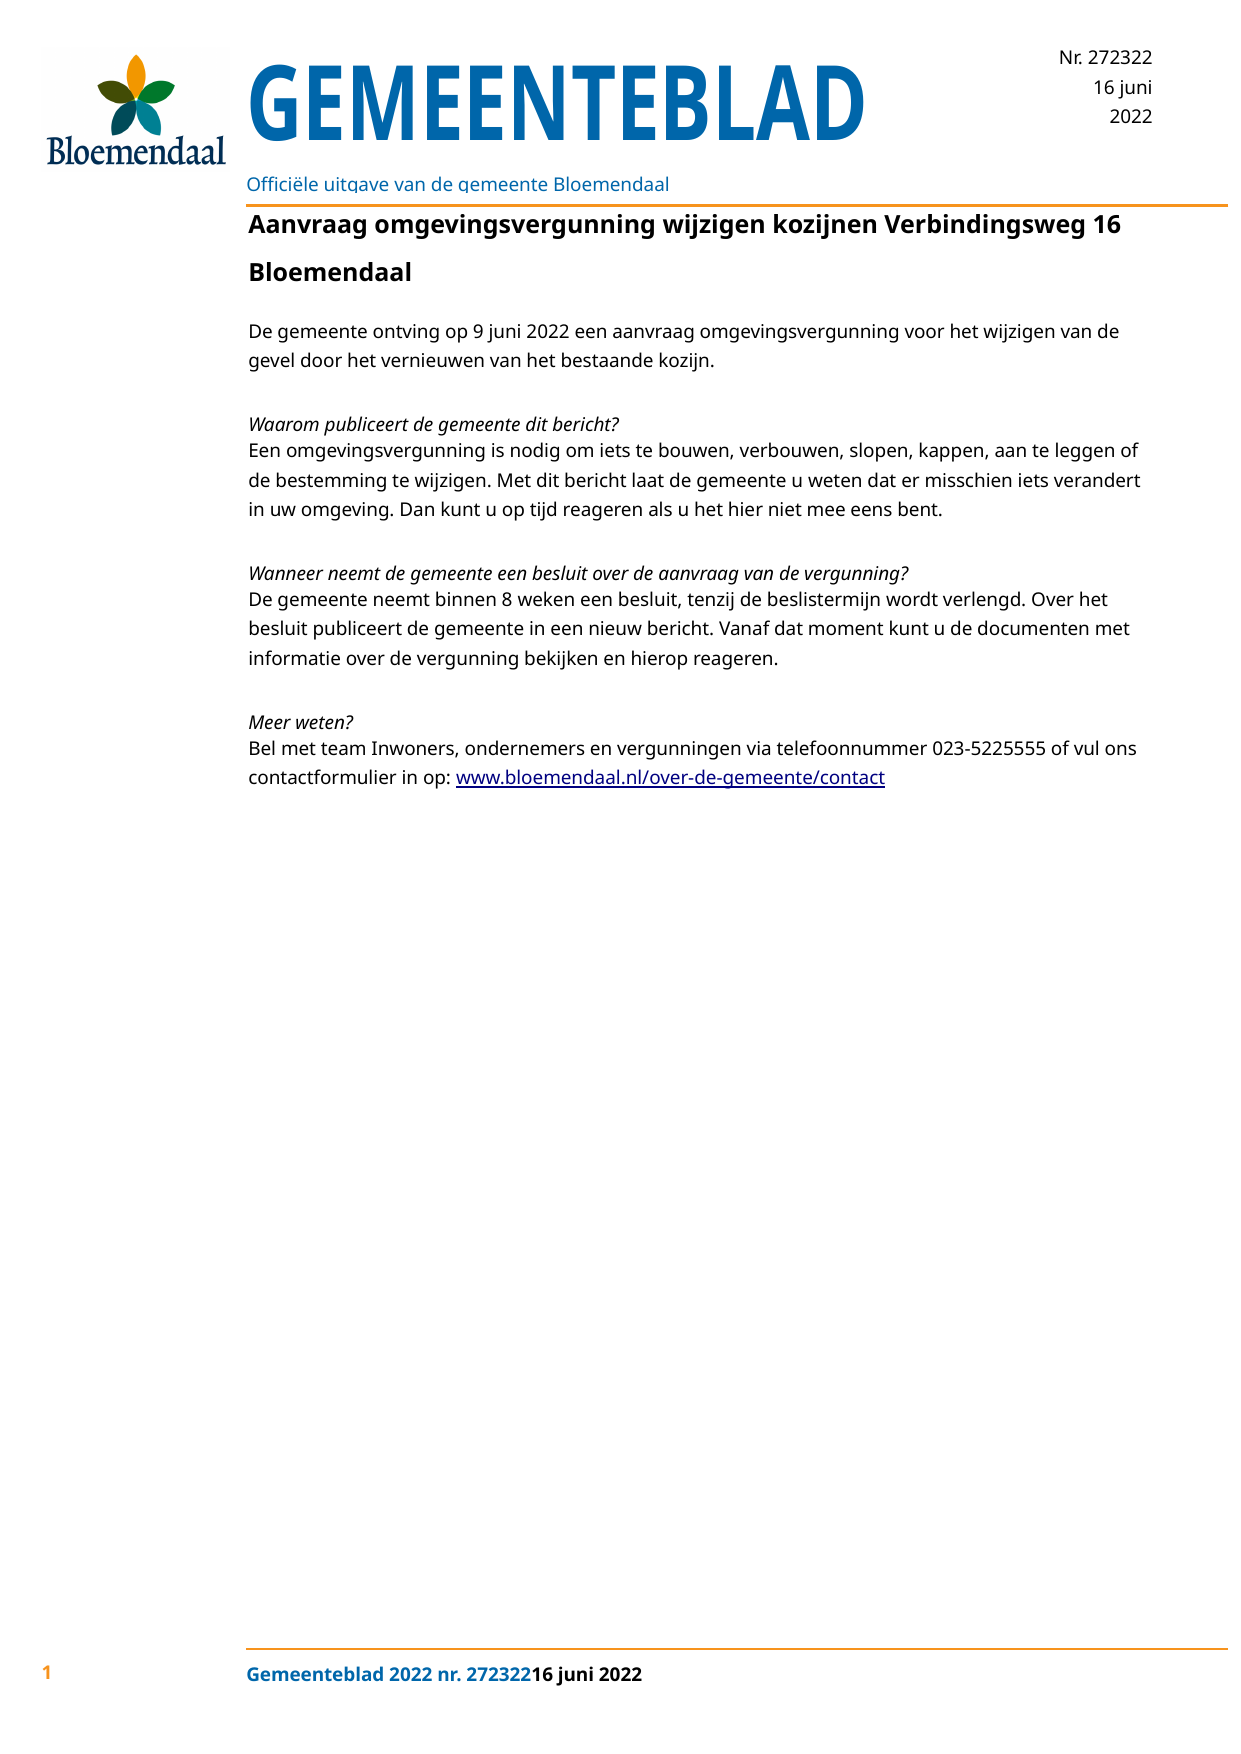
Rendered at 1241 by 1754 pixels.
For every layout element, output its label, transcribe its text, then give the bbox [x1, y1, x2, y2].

text De gemeente ontving op 9 juni 2022 een aanvraag omgevingsvergunning voor het wijzigen van de gevel door het vernieuwen van het bestaande kozijn. [248, 318, 1152, 373]
text Een omgevingsvergunning is nodig om iets te bouwen, verbouwen, slopen, kappen, aan te leggen of de bestemming te wijzigen. Met dit bericht laat de gemeente u weten dat er misschien iets verandert in uw omgeving. Dan kunt u op tijd reageren als u het hier niet mee eens bent. [248, 437, 1152, 522]
text Wanneer neemt de gemeente een besluit over de aanvraag van de vergunning? [248, 560, 1152, 586]
text Waarom publiceert de gemeente dit bericht? [248, 411, 1152, 437]
text Bel met team Inwoners, ondernemers en vergunningen via telefoonnummer 023-5225555 of vul ons contactformulier in op: www.bloemendaal.nl/over-de-gemeente/contact [248, 735, 1152, 790]
text Meer weten? [248, 709, 1152, 735]
text De gemeente neemt binnen 8 weken een besluit, tenzij de beslistermijn wordt verlengd. Over het besluit publiceert de gemeente in een nieuw bericht. Vanaf dat moment kunt u de documenten met informatie over de vergunning bekijken en hierop reageren. [248, 586, 1152, 671]
picture [41, 47, 231, 172]
text Aanvraag omgevingsvergunning wijzigen kozijnen Verbindingsweg 16 Bloemendaal [248, 207, 1152, 288]
